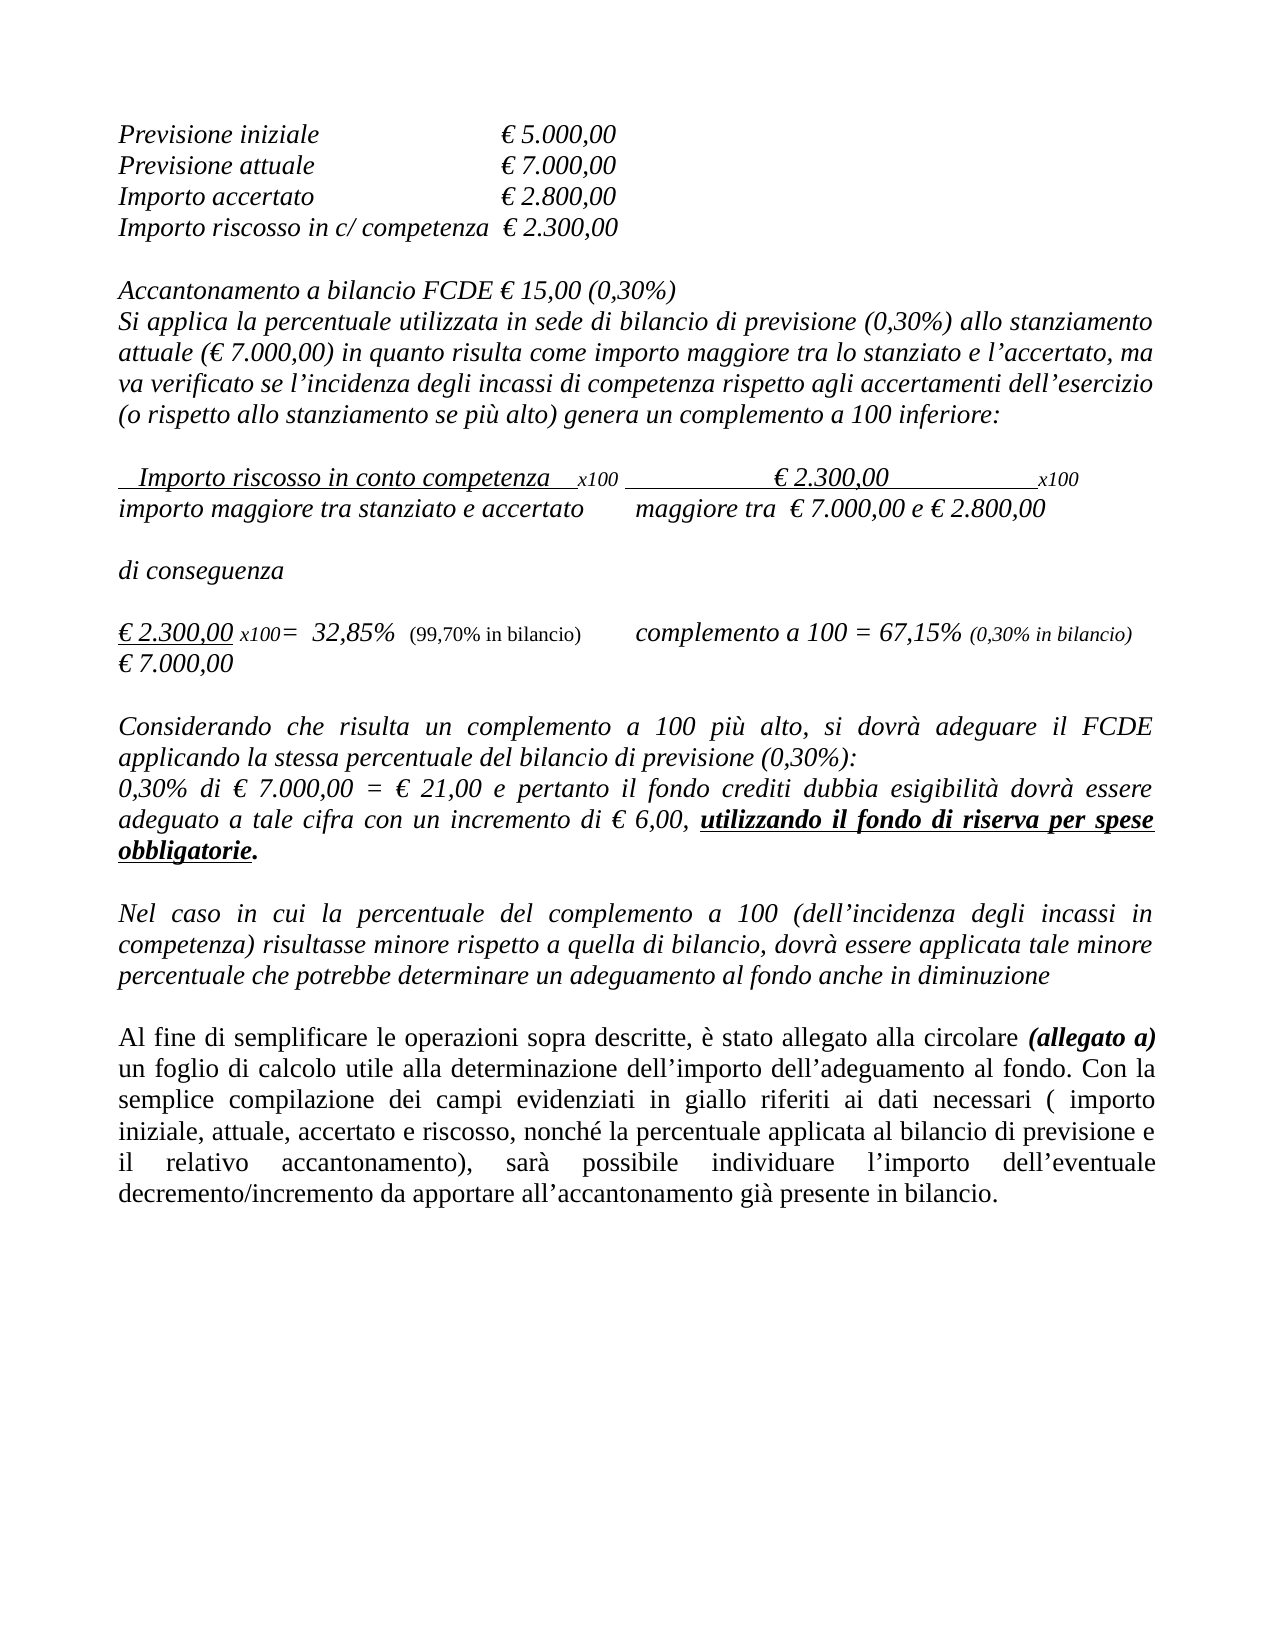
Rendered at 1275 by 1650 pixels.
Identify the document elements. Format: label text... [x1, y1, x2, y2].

text importo maggiore tra stanziato e accertato maggiore tra € 7.000,00 e € 2.800,00 [118, 492, 1157, 523]
text Accantonamento a bilancio FCDE € 15,00 (0,30%) [118, 274, 1157, 305]
text Si applica la percentuale utilizzata in sede di bilancio di previsione (0,30%) allo stanziamento attuale (€ 7.000,00) in quanto risulta come importo maggiore tra lo stanziato e l’accertato, ma va verificato se l’incidenza degli incassi di competenza rispetto agli accertamenti dell’esercizio (o rispetto allo stanziamento se più alto) genera un complemento a 100 inferiore: [118, 305, 1157, 429]
text Nel caso in cui la percentuale del complemento a 100 (dell’incidenza degli incassi in competenza) risultasse minore rispetto a quella di bilancio, dovrà essere applicata tale minore percentuale che potrebbe determinare un adeguamento al fondo anche in diminuzione [118, 897, 1157, 990]
text Importo riscosso in conto competenza x100 € 2.300,00 x100 [118, 461, 1157, 492]
text € 7.000,00 [118, 648, 1157, 679]
text € 2.300,00 x100= 32,85% (99,70% in bilancio) complemento a 100 = 67,15% (0,30% in bilancio) [118, 616, 1157, 648]
text 0,30% di € 7.000,00 = € 21,00 e pertanto il fondo crediti dubbia esigibilità dovrà essere adeguato a tale cifra con un incremento di € 6,00, utilizzando il fondo di riserva per spese obbligatorie. [118, 772, 1157, 866]
text di conseguenza [118, 554, 1157, 585]
text Importo riscosso in c/ competenza € 2.300,00 [118, 212, 1157, 243]
text Previsione attuale € 7.000,00 [118, 149, 1157, 180]
text Considerando che risulta un complemento a 100 più alto, si dovrà adeguare il FCDE applicando la stessa percentuale del bilancio di previsione (0,30%): [118, 710, 1157, 772]
text Importo accertato € 2.800,00 [118, 180, 1157, 212]
text Al fine di semplificare le operazioni sopra descritte, è stato allegato alla circolare (allegato a) un foglio di calcolo utile alla determinazione dell’importo dell’adeguamento al fondo. Con la semplice compilazione dei campi evidenziati in giallo riferiti ai dati necessari ( importo iniziale, attuale, accertato e riscosso, nonché la percentuale applicata al bilancio di previsione e il relativo accantonamento), sarà possibile individuare l’importo dell’eventuale decremento/incremento da apportare all’accantonamento già presente in bilancio. [118, 1021, 1157, 1208]
text Previsione iniziale € 5.000,00 [118, 118, 1157, 149]
